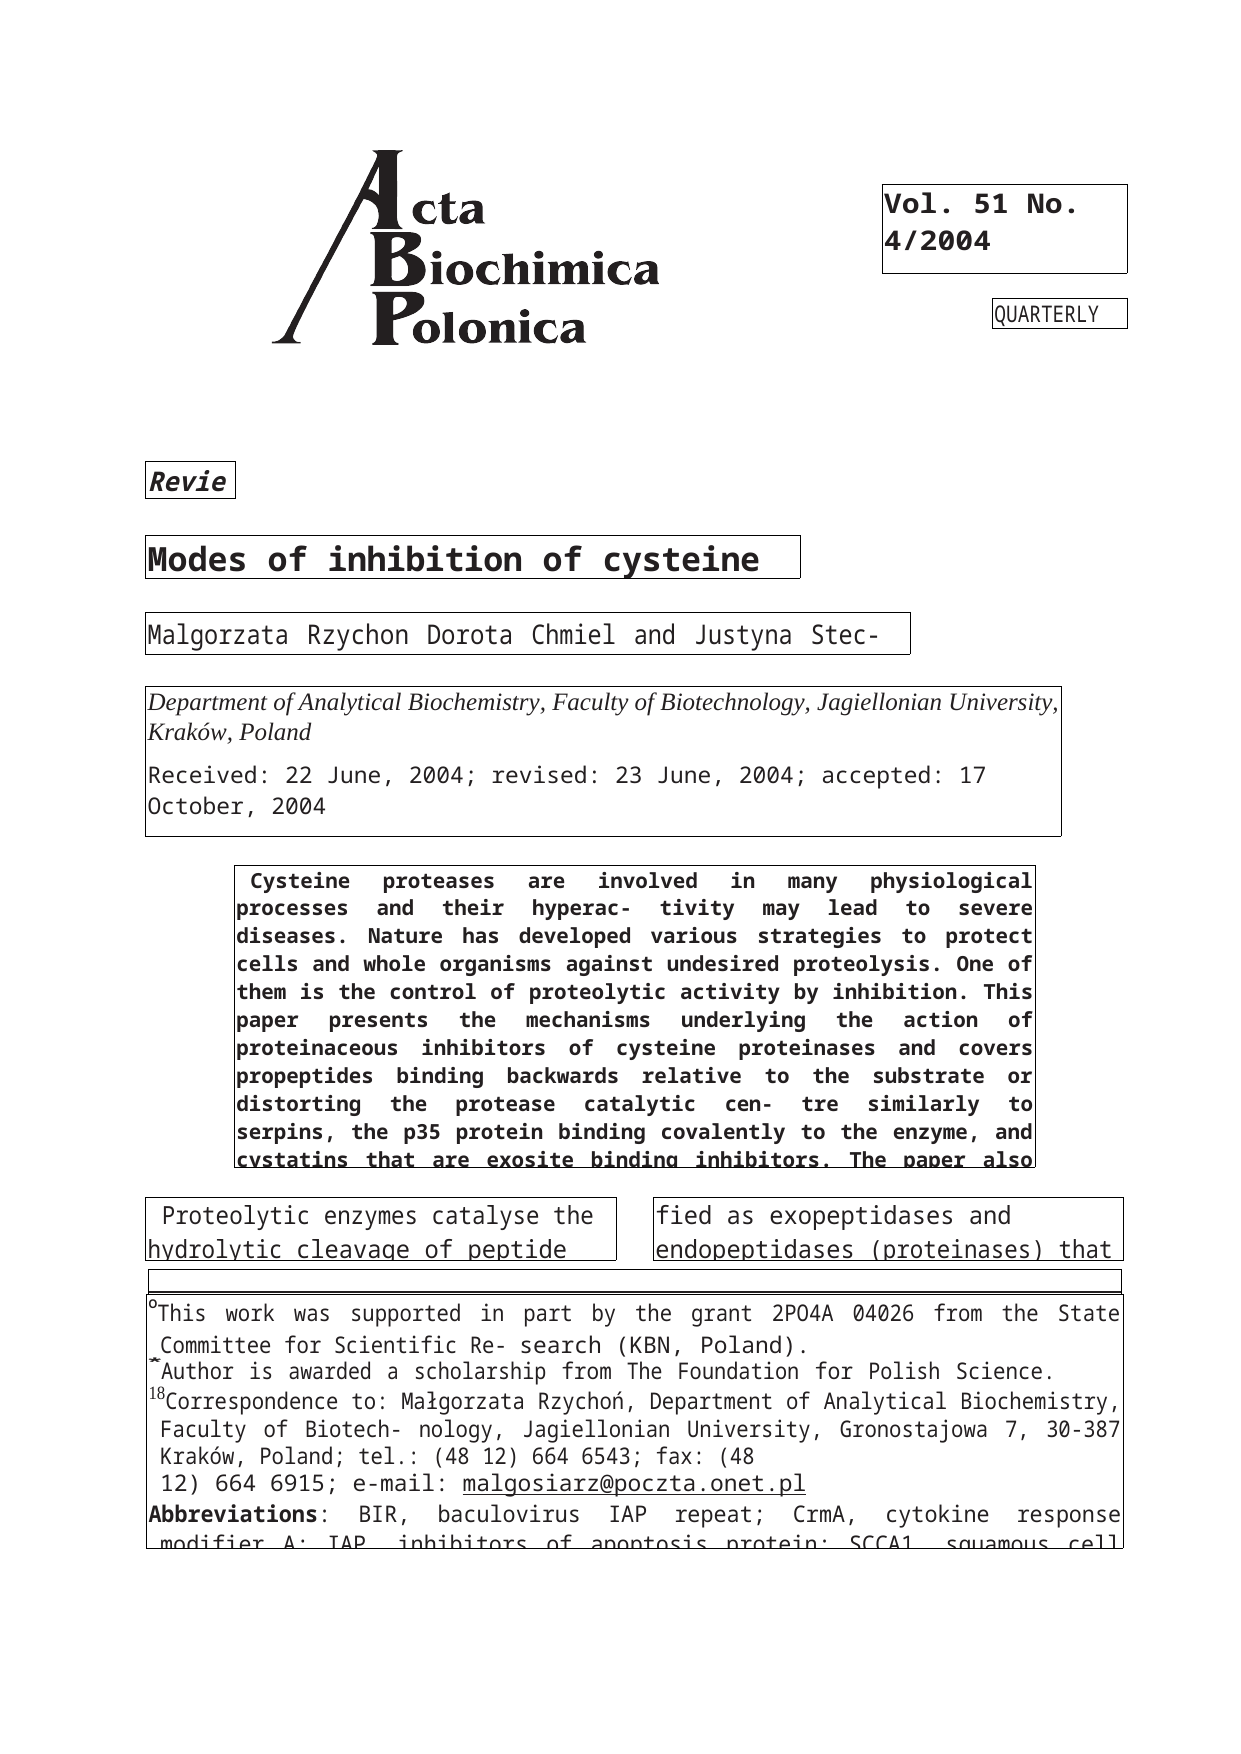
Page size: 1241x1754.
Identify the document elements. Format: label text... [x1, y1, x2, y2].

text OThis work was supported in part by the grant 2PO4A 04026 from the State Committee for Scientific Re- search (KBN, Poland). [148, 1297, 1121, 1360]
text Vol. 51 No. 4/2004 [884, 185, 1127, 258]
text Proteolytic enzymes catalyse the hydrolytic cleavage of peptide bonds. They can be classi- [147, 1198, 615, 1260]
text Correspondence to: Małgorzata Rzychoń, Department of Analytical Biochemistry, Faculty of Biotech- nology, Jagiellonian University, Gronostajowa 7, 30-387 Kraków, Poland; tel.: (48 12) 664 6543; fax: (48 [148, 1388, 1121, 1470]
text Department of Analytical Biochemistry, Faculty of Biotechnology, Jagiellonian University, Kraków, Poland [147, 687, 1061, 746]
text Cysteine proteases are involved in many physiological processes and their hyperac- tivity may lead to severe diseases. Nature has developed various strategies to protect cells and whole organisms against undesired proteolysis. One of them is the control of proteolytic activity by inhibition. This paper presents the mechanisms underlying the action of proteinaceous inhibitors of cysteine proteinases and covers propeptides binding backwards relative to the substrate or distorting the protease catalytic cen- tre similarly to serpins, the p35 protein binding covalently to the enzyme, and cystatins that are exosite binding inhibitors. The paper also discusses tyropins and chagasins that, although unrelated to cystatins, inhibit cysteine proteinases by a sim- ilar mechanism, as well as inhibitors of the apoptosis protein family that bind in a di- rection opposite to that of the substrate, similarly to profragments. Special attention is given to staphostatins, a novel family of inhibitors acting in an unusual manner. [236, 866, 1033, 1167]
text Malgorzata Rzychon Dorota Chmiel and Justyna Stec-Niemczyk [147, 616, 910, 654]
picture [271, 150, 659, 345]
text Abbreviations: BIR, baculovirus IAP repeat; CrmA, cytokine response modifier A; IAP, inhibitors of apoptosis protein; SCCA1, squamous cell carcinoma antigen 1; SpeB, streptococcal pyrogenic exotoxin B. [148, 1498, 1121, 1548]
text QUARTERLY [994, 299, 1127, 328]
text fied as exopeptidases and endopeptidases (proteinases) that are further subdivided into [655, 1198, 1122, 1260]
text Received: 22 June, 2004; revised: 23 June, 2004; accepted: 17 October, 2004 [147, 759, 1061, 822]
text *Author is awarded a scholarship from The Foundation for Polish Science. [148, 1360, 1123, 1384]
text 12) 664 6915; e-mail: malgosiarz@poczta.onet.pl [160, 1470, 1123, 1497]
text Review [147, 462, 235, 498]
text Modes of inhibition of cysteine proteases [147, 536, 799, 578]
